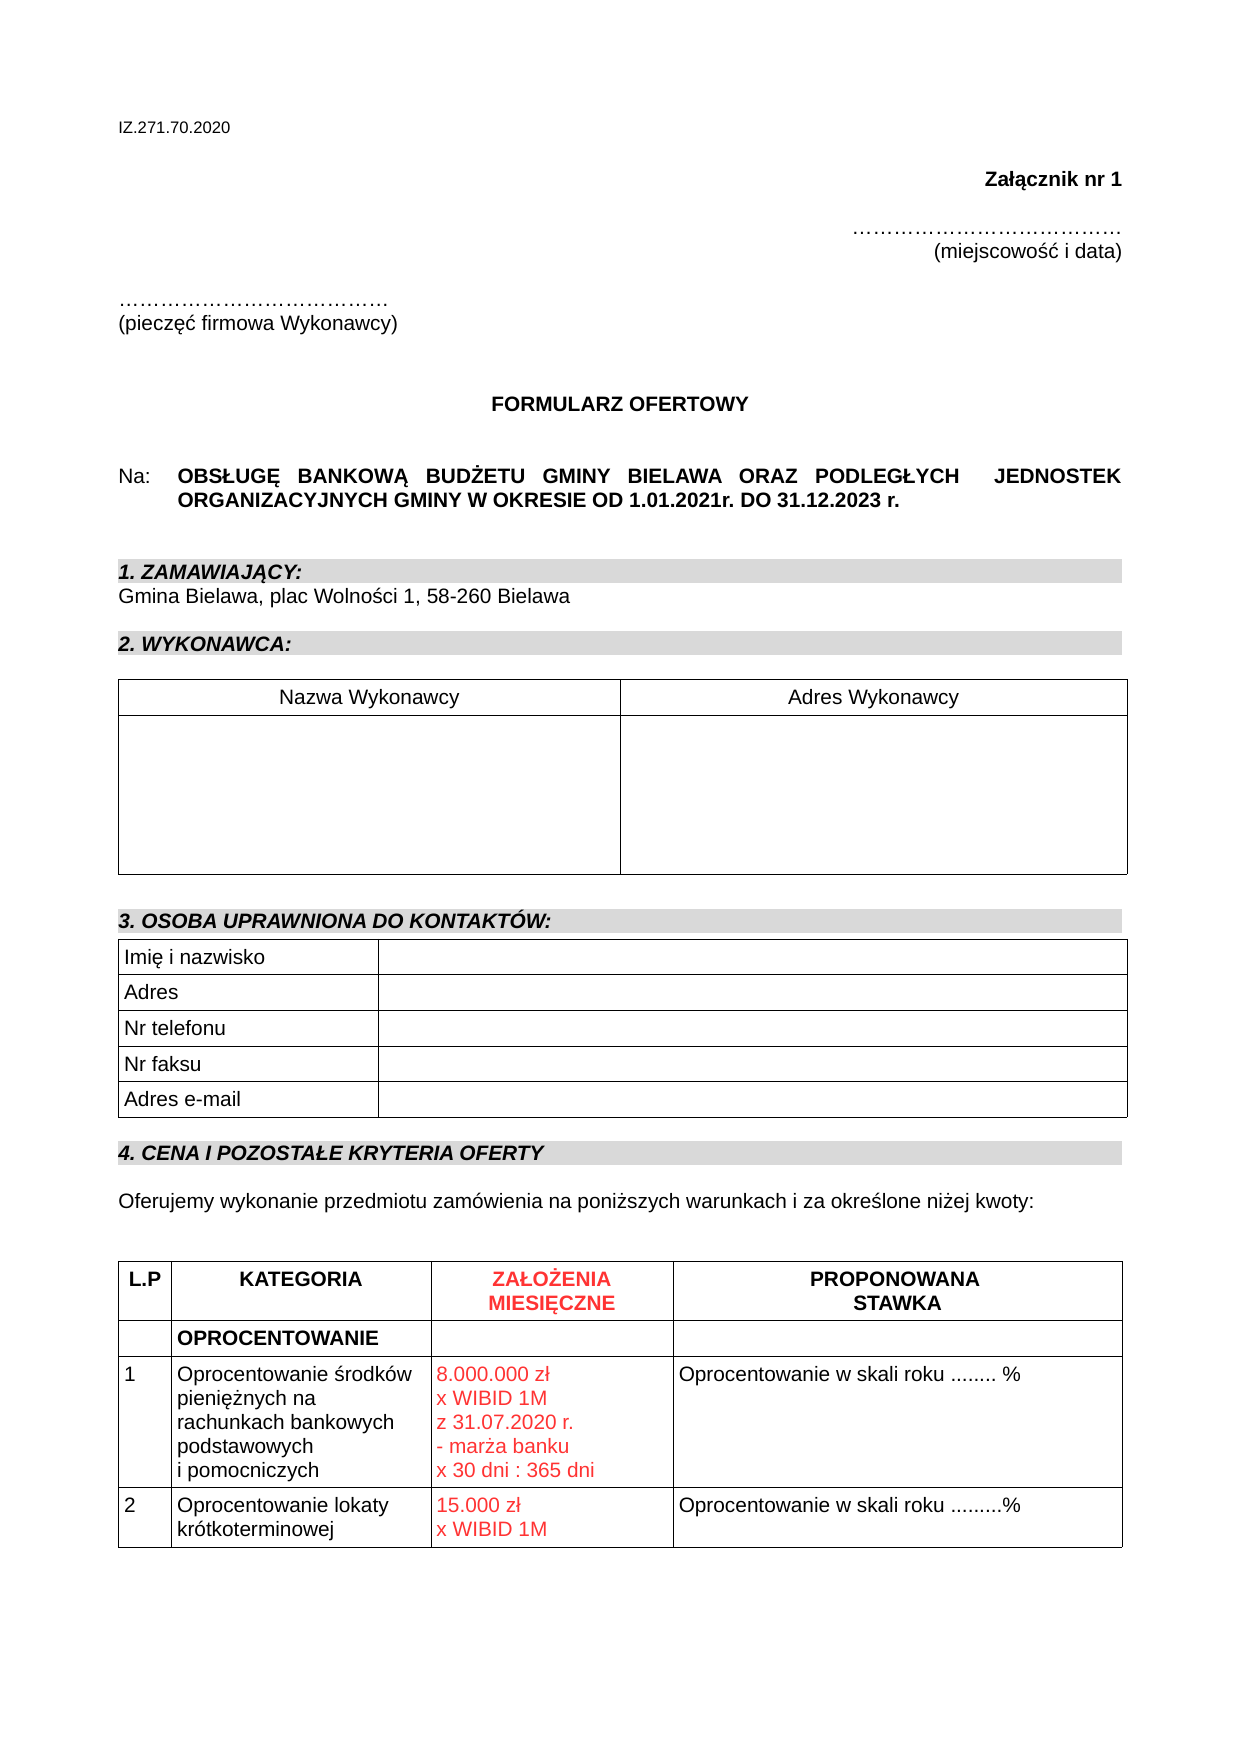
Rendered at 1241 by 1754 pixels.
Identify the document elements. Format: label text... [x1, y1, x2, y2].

table_cell [674, 1321, 1122, 1356]
list 4. CENA I POZOSTAŁE KRYTERIA OFERTY [118, 1141, 1122, 1165]
table_cell Oprocentowanie w skali roku .........% [674, 1488, 1122, 1547]
table_cell Oprocentowanie lokaty krótkoterminowej [172, 1488, 431, 1547]
table_cell [432, 1321, 673, 1356]
table_header PROPONOWANA STAWKA [674, 1262, 1122, 1320]
text (miejscowość i data) [118, 239, 1122, 263]
table_cell [379, 1082, 1127, 1117]
table_cell [379, 975, 1127, 1010]
table_header Nazwa Wykonawcy [119, 680, 620, 715]
table_header Imię i nazwisko [119, 940, 378, 974]
text Załącznik nr 1 [118, 167, 1122, 191]
text Gmina Bielawa, plac Wolności 1, 58-260 Bielawa [118, 583, 1122, 607]
table_cell [119, 716, 620, 874]
table_header Adres Wykonawcy [621, 680, 1127, 715]
table_cell Oprocentowanie w skali roku ........ % [674, 1357, 1122, 1487]
table_cell 1 [119, 1357, 171, 1487]
table_header KATEGORIA [172, 1262, 431, 1320]
table_cell [379, 1047, 1127, 1081]
table_cell OPROCENTOWANIE [172, 1321, 431, 1356]
text FORMULARZ OFERTOWY [118, 392, 1122, 416]
table_cell Nr faksu [119, 1047, 378, 1081]
table_cell 2 [119, 1488, 171, 1547]
table_cell Adres e-mail [119, 1082, 378, 1117]
table_header [379, 940, 1127, 974]
list 2. WYKONAWCA: [118, 631, 1122, 655]
table_cell 15.000 zł x WIBID 1M [432, 1488, 673, 1547]
table_cell [119, 1321, 171, 1356]
table_cell Adres [119, 975, 378, 1010]
text Oferujemy wykonanie przedmiotu zamówienia na poniższych warunkach i za określone niżej kwoty: [118, 1189, 1122, 1213]
list 3. OSOBA UPRAWNIONA DO KONTAKTÓW: [118, 909, 1122, 933]
text Na: OBSŁUGĘ BANKOWĄ BUDŻETU GMINY BIELAWA ORAZ PODLEGŁYCH JEDNOSTEK ORGANIZACYJNYCH GMINY W OKRESIE OD 1.01.2021r. DO 31.12.2023 r. [118, 464, 1122, 512]
table_header L.P [119, 1262, 171, 1320]
table_cell Nr telefonu [119, 1011, 378, 1046]
text (pieczęć firmowa Wykonawcy) [118, 311, 1122, 334]
table_cell Oprocentowanie środków pieniężnych na rachunkach bankowych podstawowych i pomocniczych [172, 1357, 431, 1487]
table_cell [621, 716, 1127, 874]
table_cell [379, 1011, 1127, 1046]
text ………………………………… [118, 215, 1122, 239]
list 1. ZAMAWIAJĄCY: [118, 559, 1122, 583]
text ………………………………… [118, 287, 1122, 311]
table_cell 8.000.000 zł x WIBID 1M z 31.07.2020 r. - marża banku x 30 dni : 365 dni [432, 1357, 673, 1487]
table_header ZAŁOŻENIA MIESIĘCZNE [432, 1262, 673, 1320]
